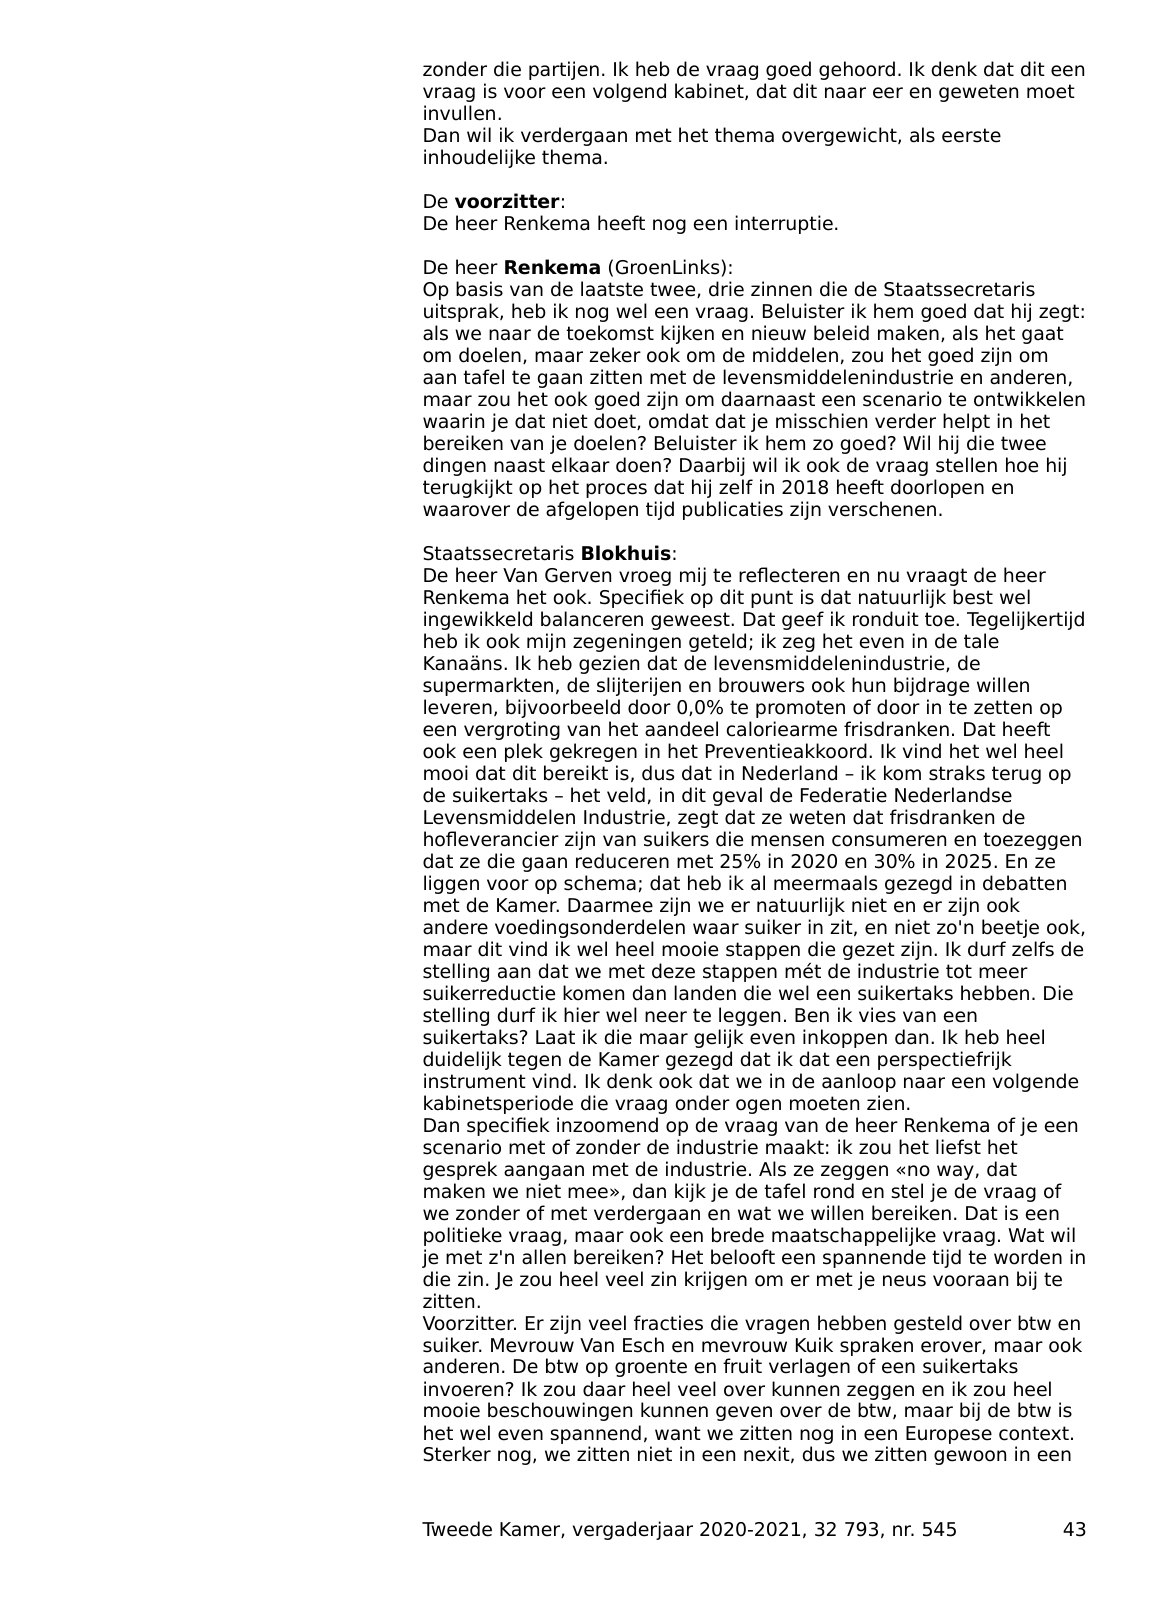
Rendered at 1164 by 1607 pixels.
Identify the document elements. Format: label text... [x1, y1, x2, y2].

text De voorzitter: [422, 191, 1087, 213]
text zonder die partijen. Ik heb de vraag goed gehoord. Ik denk dat dit een vraag is voor een volgend kabinet, dat dit naar eer en geweten moet invullen. [422, 59, 1087, 125]
text De heer Renkema (GroenLinks): [422, 257, 1087, 279]
text De heer Renkema heeft nog een interruptie. [422, 213, 1087, 235]
text De heer Van Gerven vroeg mij te reflecteren en nu vraagt de heer Renkema het ook. Specifiek op dit punt is dat natuurlijk best wel ingewikkeld balanceren geweest. Dat geef ik ronduit toe. Tegelijkertijd heb ik ook mijn zegeningen geteld; ik zeg het even in de tale Kanaäns. Ik heb gezien dat de levensmiddelenindustrie, de supermarkten, de slijterijen en brouwers ook hun bijdrage willen leveren, bijvoorbeeld door 0,0% te promoten of door in te zetten op een vergroting van het aandeel caloriearme frisdranken. Dat heeft ook een plek gekregen in het Preventieakkoord. Ik vind het wel heel mooi dat dit bereikt is, dus dat in Nederland – ik kom straks terug op de suikertaks – het veld, in dit geval de Federatie Nederlandse Levensmiddelen Industrie, zegt dat ze weten dat frisdranken de hofleverancier zijn van suikers die mensen consumeren en toezeggen dat ze die gaan reduceren met 25% in 2020 en 30% in 2025. En ze liggen voor op schema; dat heb ik al meermaals gezegd in debatten met de Kamer. Daarmee zijn we er natuurlijk niet en er zijn ook andere voedingsonderdelen waar suiker in zit, en niet zo'n beetje ook, maar dit vind ik wel heel mooie stappen die gezet zijn. Ik durf zelfs de stelling aan dat we met deze stappen mét de industrie tot meer suikerreductie komen dan landen die wel een suikertaks hebben. Die stelling durf ik hier wel neer te leggen. Ben ik vies van een suikertaks? Laat ik die maar gelijk even inkoppen dan. Ik heb heel duidelijk tegen de Kamer gezegd dat ik dat een perspectiefrijk instrument vind. Ik denk ook dat we in de aanloop naar een volgende kabinetsperiode die vraag onder ogen moeten zien. [422, 565, 1087, 1115]
text Op basis van de laatste twee, drie zinnen die de Staatssecretaris uitsprak, heb ik nog wel een vraag. Beluister ik hem goed dat hij zegt: als we naar de toekomst kijken en nieuw beleid maken, als het gaat om doelen, maar zeker ook om de middelen, zou het goed zijn om aan tafel te gaan zitten met de levensmiddelenindustrie en anderen, maar zou het ook goed zijn om daarnaast een scenario te ontwikkelen waarin je dat niet doet, omdat dat je misschien verder helpt in het bereiken van je doelen? Beluister ik hem zo goed? Wil hij die twee dingen naast elkaar doen? Daarbij wil ik ook de vraag stellen hoe hij terugkijkt op het proces dat hij zelf in 2018 heeft doorlopen en waarover de afgelopen tijd publicaties zijn verschenen. [422, 279, 1087, 521]
text Dan specifiek inzoomend op de vraag van de heer Renkema of je een scenario met of zonder de industrie maakt: ik zou het liefst het gesprek aangaan met de industrie. Als ze zeggen «no way, dat maken we niet mee», dan kijk je de tafel rond en stel je de vraag of we zonder of met verdergaan en wat we willen bereiken. Dat is een politieke vraag, maar ook een brede maatschappelijke vraag. Wat wil je met z'n allen bereiken? Het belooft een spannende tijd te worden in die zin. Je zou heel veel zin krijgen om er met je neus vooraan bij te zitten. [422, 1115, 1087, 1312]
text Dan wil ik verdergaan met het thema overgewicht, als eerste inhoudelijke thema. [422, 125, 1087, 169]
text Voorzitter. Er zijn veel fracties die vragen hebben gesteld over btw en suiker. Mevrouw Van Esch en mevrouw Kuik spraken erover, maar ook anderen. De btw op groente en fruit verlagen of een suikertaks invoeren? Ik zou daar heel veel over kunnen zeggen en ik zou heel mooie beschouwingen kunnen geven over de btw, maar bij de btw is het wel even spannend, want we zitten nog in een Europese context. Sterker nog, we zitten niet in een nexit, dus we zitten gewoon in een [422, 1312, 1087, 1466]
text Staatssecretaris Blokhuis: [422, 543, 1087, 565]
